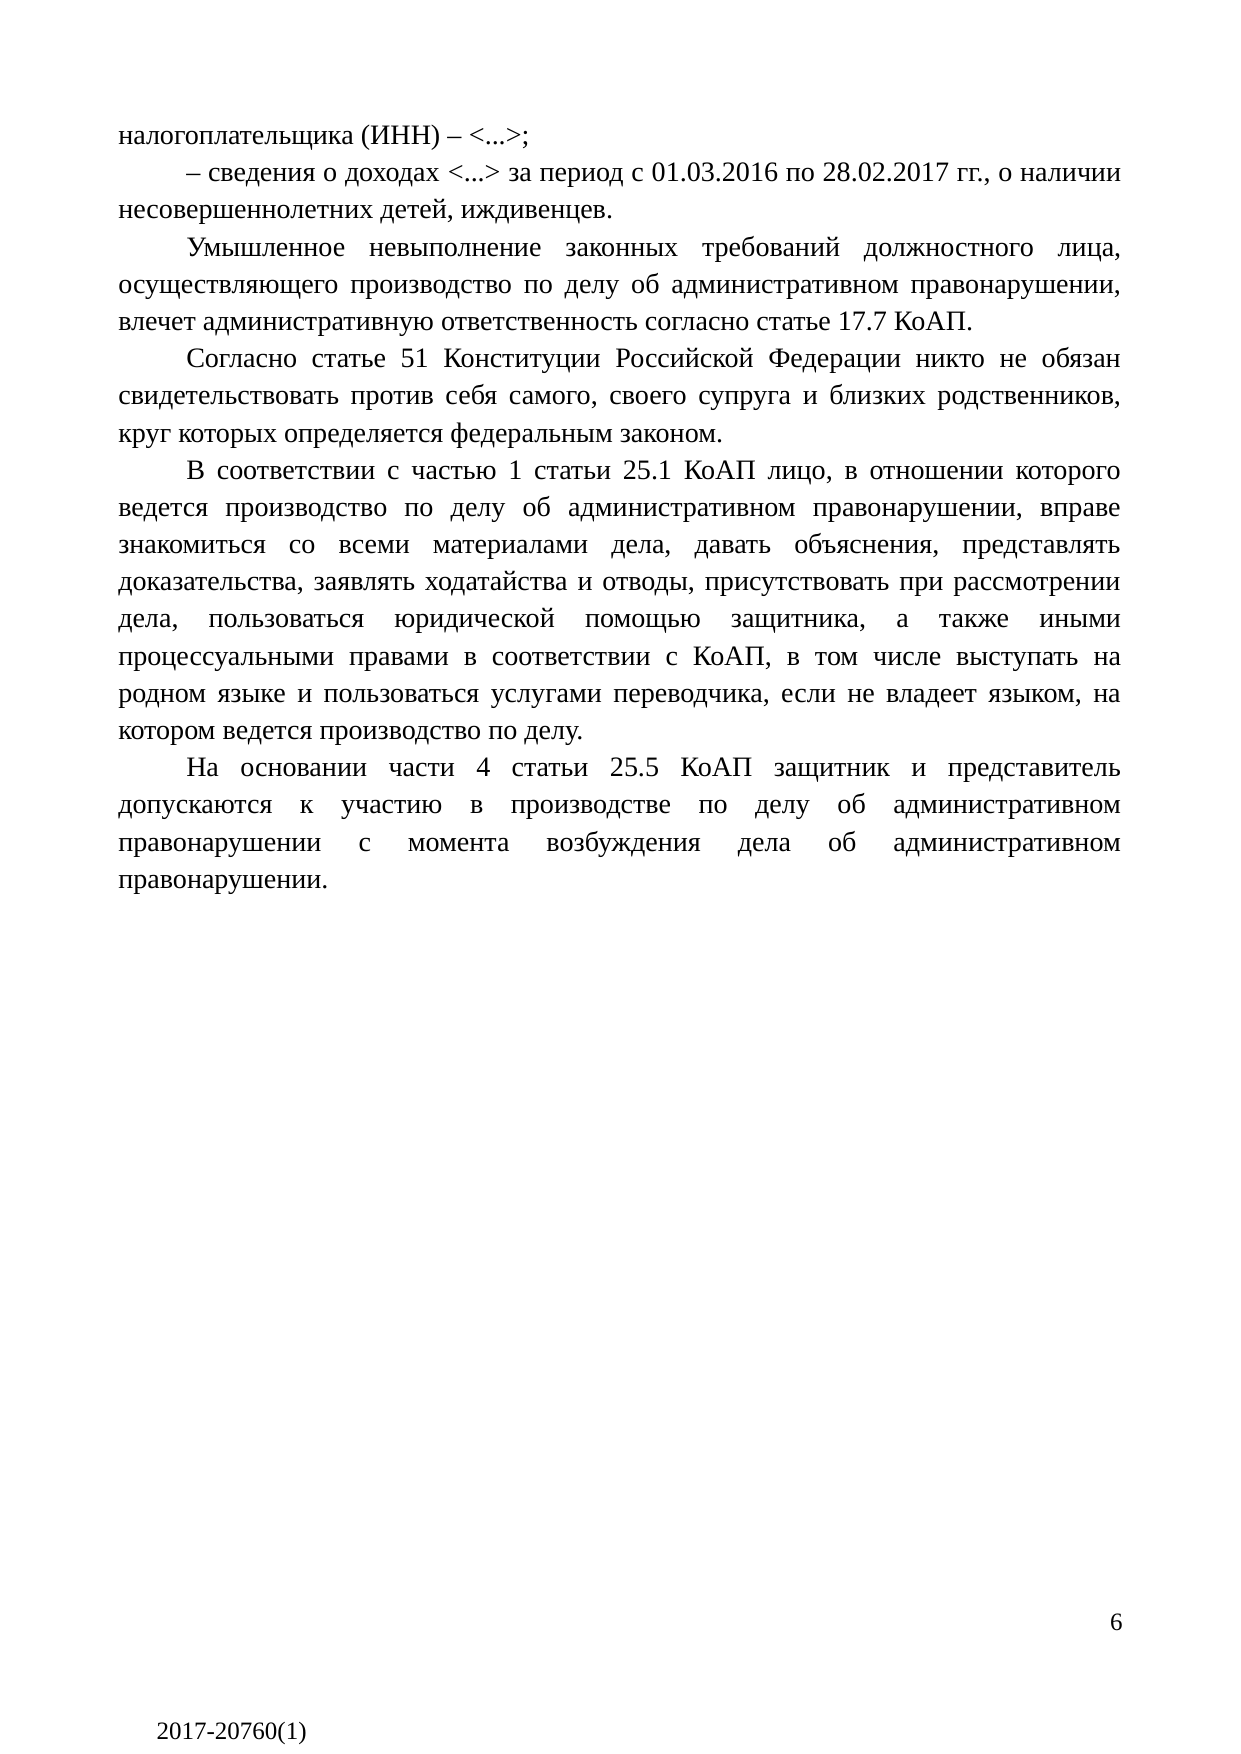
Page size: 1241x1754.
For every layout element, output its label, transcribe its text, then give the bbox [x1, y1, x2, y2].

text В соответствии с частью 1 статьи 25.1 КоАП лицо, в отношении которого ведется производство по делу об административном правонарушении, вправе знакомиться со всеми материалами дела, давать объяснения, представлять доказательства, заявлять ходатайства и отводы, присутствовать при рассмотрении дела, пользоваться юридической помощью защитника, а также иными процессуальными правами в соответствии с КоАП, в том числе выступать на родном языке и пользоваться услугами переводчика, если не владеет языком, на котором ведется производство по делу. [118, 453, 1122, 746]
text Умышленное невыполнение законных требований должностного лица, осуществляющего производство по делу об административном правонарушении, влечет административную ответственность согласно статье 17.7 КоАП. [118, 230, 1122, 336]
text – сведения о доходах <...> за период с 01.03.2016 по 28.02.2017 гг., о наличии несовершеннолетних детей, иждивенцев. [118, 155, 1122, 225]
text Согласно статье 51 Конституции Российской Федерации никто не обязан свидетельствовать против себя самого, своего супруга и близких родственников, круг которых определяется федеральным законом. [118, 341, 1122, 448]
text На основании части 4 статьи 25.5 КоАП защитник и представитель допускаются к участию в производстве по делу об административном правонарушении с момента возбуждения дела об административном правонарушении. [118, 750, 1122, 894]
text налогоплательщика (ИНН) – <...>; [118, 118, 1122, 151]
